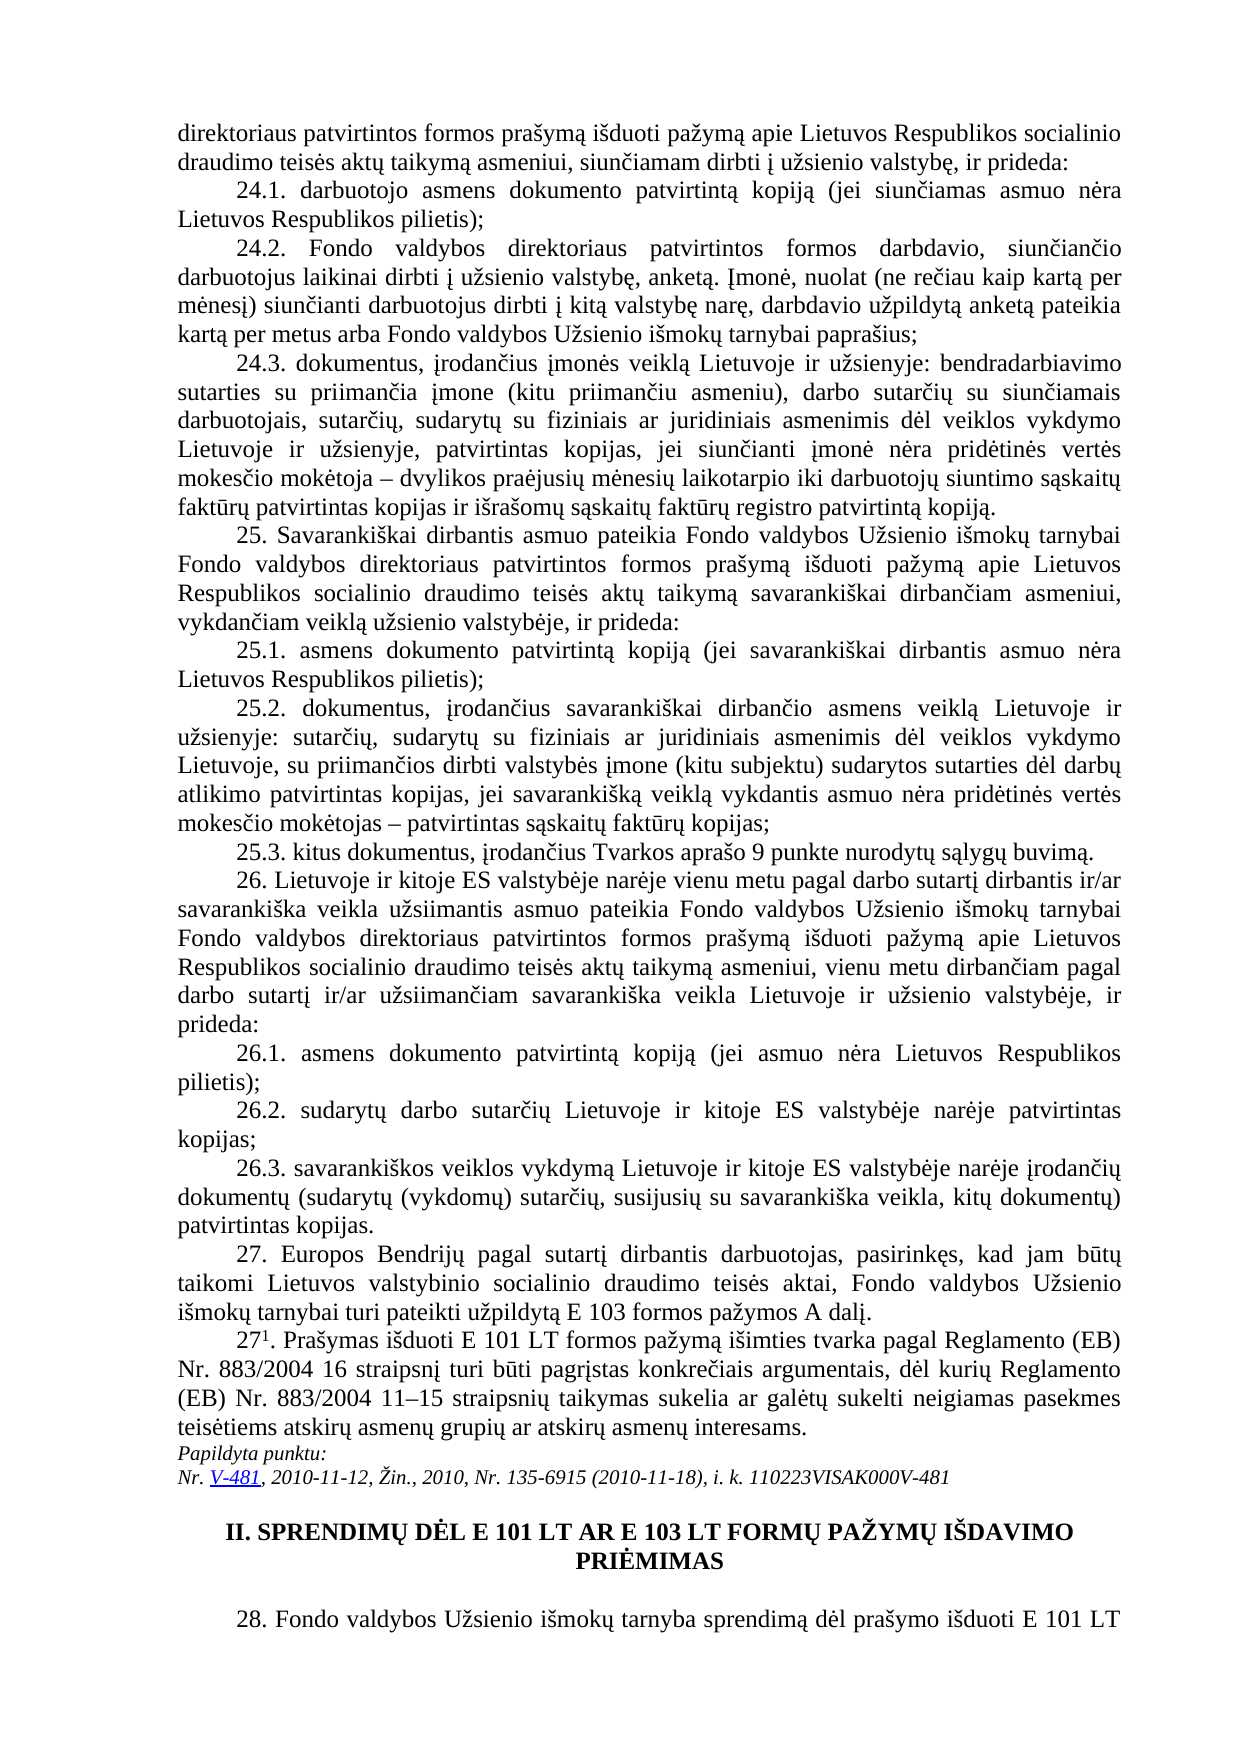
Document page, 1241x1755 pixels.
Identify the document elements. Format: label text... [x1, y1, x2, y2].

text 25. Savarankiškai dirbantis asmuo pateikia Fondo valdybos Užsienio išmokų tarnybai Fondo valdybos direktoriaus patvirtintos formos prašymą išduoti pažymą apie Lietuvos Respublikos socialinio draudimo teisės aktų taikymą savarankiškai dirbančiam asmeniui, vykdančiam veiklą užsienio valstybėje, ir prideda: [177, 521, 1122, 636]
text 26.2. sudarytų darbo sutarčių Lietuvoje ir kitoje ES valstybėje narėje patvirtintas kopijas; [177, 1096, 1122, 1153]
text 24.1. darbuotojo asmens dokumento patvirtintą kopiją (jei siunčiamas asmuo nėra Lietuvos Respublikos pilietis); [177, 176, 1122, 233]
text 25.3. kitus dokumentus, įrodančius Tvarkos aprašo 9 punkte nurodytų sąlygų buvimą. [177, 837, 1122, 866]
text II. SPRENDIMŲ DĖL E 101 LT AR E 103 LT FORMŲ PAŽYMŲ IŠDAVIMO PRIĖMIMAS [177, 1517, 1122, 1575]
text 26. Lietuvoje ir kitoje ES valstybėje narėje vienu metu pagal darbo sutartį dirbantis ir/ar savarankiška veikla užsiimantis asmuo pateikia Fondo valdybos Užsienio išmokų tarnybai Fondo valdybos direktoriaus patvirtintos formos prašymą išduoti pažymą apie Lietuvos Respublikos socialinio draudimo teisės aktų taikymą asmeniui, vienu metu dirbančiam pagal darbo sutartį ir/ar užsiimančiam savarankiška veikla Lietuvoje ir užsienio valstybėje, ir prideda: [177, 866, 1122, 1038]
text 25.1. asmens dokumento patvirtintą kopiją (jei savarankiškai dirbantis asmuo nėra Lietuvos Respublikos pilietis); [177, 636, 1122, 693]
text Nr. V-481, 2010-11-12, Žin., 2010, Nr. 135-6915 (2010-11-18), i. k. 110223VISAK000V-481 [177, 1465, 1122, 1489]
text 26.1. asmens dokumento patvirtintą kopiją (jei asmuo nėra Lietuvos Respublikos pilietis); [177, 1038, 1122, 1096]
text 271. Prašymas išduoti E 101 LT formos pažymą išimties tvarka pagal Reglamento (EB) Nr. 883/2004 16 straipsnį turi būti pagrįstas konkrečiais argumentais, dėl kurių Reglamento (EB) Nr. 883/2004 11–15 straipsnių taikymas sukelia ar galėtų sukelti neigiamas pasekmes teisėtiems atskirų asmenų grupių ar atskirų asmenų interesams. [177, 1326, 1122, 1441]
text direktoriaus patvirtintos formos prašymą išduoti pažymą apie Lietuvos Respublikos socialinio draudimo teisės aktų taikymą asmeniui, siunčiamam dirbti į užsienio valstybę, ir prideda: [177, 118, 1122, 176]
text 28. Fondo valdybos Užsienio išmokų tarnyba sprendimą dėl prašymo išduoti E 101 LT [177, 1604, 1122, 1632]
text 24.3. dokumentus, įrodančius įmonės veiklą Lietuvoje ir užsienyje: bendradarbiavimo sutarties su priimančia įmone (kitu priimančiu asmeniu), darbo sutarčių su siunčiamais darbuotojais, sutarčių, sudarytų su fiziniais ar juridiniais asmenimis dėl veiklos vykdymo Lietuvoje ir užsienyje, patvirtintas kopijas, jei siunčianti įmonė nėra pridėtinės vertės mokesčio mokėtoja – dvylikos praėjusių mėnesių laikotarpio iki darbuotojų siuntimo sąskaitų faktūrų patvirtintas kopijas ir išrašomų sąskaitų faktūrų registro patvirtintą kopiją. [177, 348, 1122, 521]
text Papildyta punktu: [177, 1441, 1122, 1465]
text 24.2. Fondo valdybos direktoriaus patvirtintos formos darbdavio, siunčiančio darbuotojus laikinai dirbti į užsienio valstybę, anketą. Įmonė, nuolat (ne rečiau kaip kartą per mėnesį) siunčianti darbuotojus dirbti į kitą valstybę narę, darbdavio užpildytą anketą pateikia kartą per metus arba Fondo valdybos Užsienio išmokų tarnybai paprašius; [177, 233, 1122, 348]
text 26.3. savarankiškos veiklos vykdymą Lietuvoje ir kitoje ES valstybėje narėje įrodančių dokumentų (sudarytų (vykdomų) sutarčių, susijusių su savarankiška veikla, kitų dokumentų) patvirtintas kopijas. [177, 1153, 1122, 1239]
text 25.2. dokumentus, įrodančius savarankiškai dirbančio asmens veiklą Lietuvoje ir užsienyje: sutarčių, sudarytų su fiziniais ar juridiniais asmenimis dėl veiklos vykdymo Lietuvoje, su priimančios dirbti valstybės įmone (kitu subjektu) sudarytos sutarties dėl darbų atlikimo patvirtintas kopijas, jei savarankišką veiklą vykdantis asmuo nėra pridėtinės vertės mokesčio mokėtojas – patvirtintas sąskaitų faktūrų kopijas; [177, 693, 1122, 837]
text 27. Europos Bendrijų pagal sutartį dirbantis darbuotojas, pasirinkęs, kad jam būtų taikomi Lietuvos valstybinio socialinio draudimo teisės aktai, Fondo valdybos Užsienio išmokų tarnybai turi pateikti užpildytą E 103 formos pažymos A dalį. [177, 1239, 1122, 1326]
